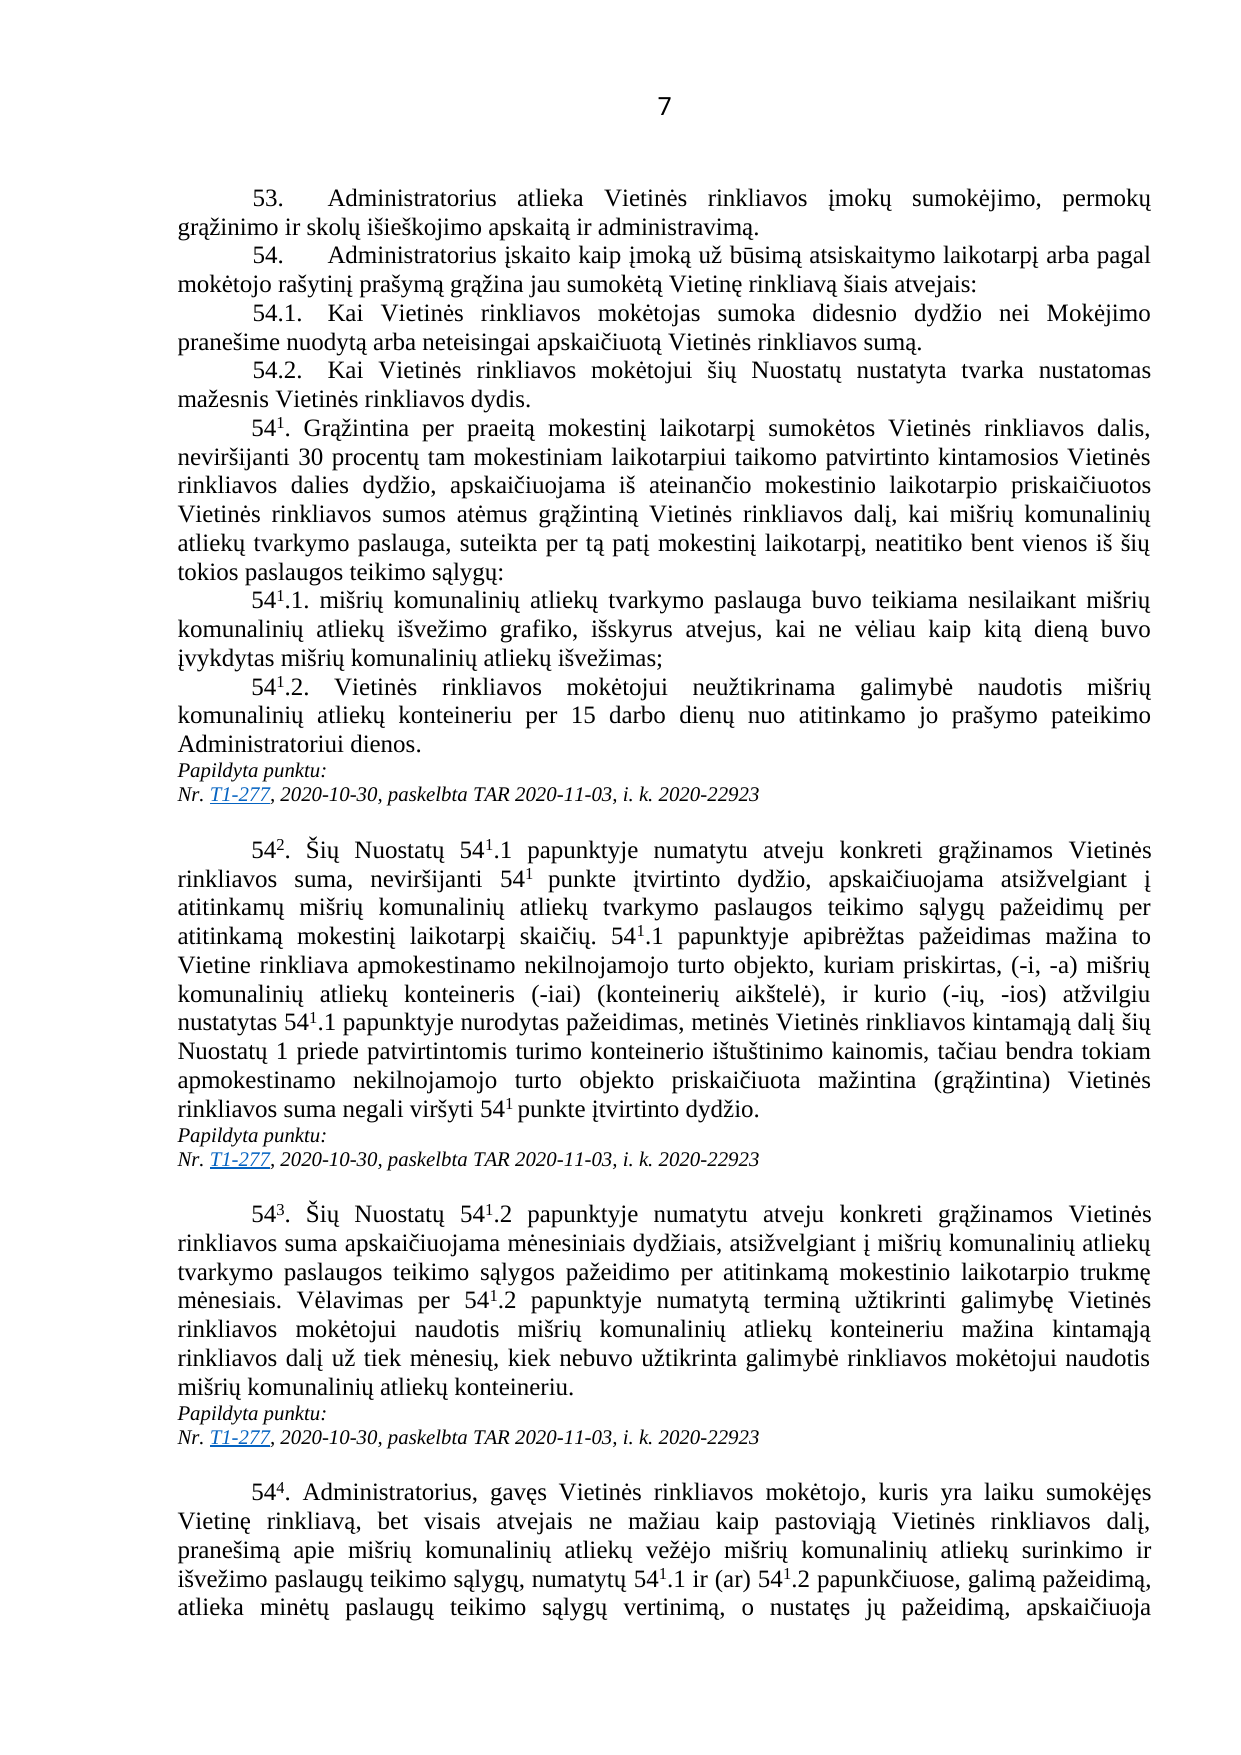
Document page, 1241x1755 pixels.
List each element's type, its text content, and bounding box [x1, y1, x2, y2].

text 541.2. Vietinės rinkliavos mokėtojui neužtikrinama galimybė naudotis mišrių komunalinių atliekų konteineriu per 15 darbo dienų nuo atitinkamo jo prašymo pateikimo Administratoriui dienos. [177, 672, 1152, 758]
text 543. Šių Nuostatų 541.2 papunktyje numatytu atveju konkreti grąžinamos Vietinės rinkliavos suma apskaičiuojama mėnesiniais dydžiais, atsižvelgiant į mišrių komunalinių atliekų tvarkymo paslaugos teikimo sąlygos pažeidimo per atitinkamą mokestinio laikotarpio trukmę mėnesiais. Vėlavimas per 541.2 papunktyje numatytą terminą užtikrinti galimybę Vietinės rinkliavos mokėtojui naudotis mišrių komunalinių atliekų konteineriu mažina kintamąją rinkliavos dalį už tiek mėnesių, kiek nebuvo užtikrinta galimybė rinkliavos mokėtojui naudotis mišrių komunalinių atliekų konteineriu. [177, 1199, 1152, 1401]
text 541.1. mišrių komunalinių atliekų tvarkymo paslauga buvo teikiama nesilaikant mišrių komunalinių atliekų išvežimo grafiko, išskyrus atvejus, kai ne vėliau kaip kitą dieną buvo įvykdytas mišrių komunalinių atliekų išvežimas; [177, 586, 1152, 672]
text Papildyta punktu: [177, 758, 1152, 782]
text Nr. T1-277, 2020-10-30, paskelbta TAR 2020-11-03, i. k. 2020-22923 [177, 1147, 1152, 1171]
text 54.1. Kai Vietinės rinkliavos mokėtojas sumoka didesnio dydžio nei Mokėjimo pranešime nuodytą arba neteisingai apskaičiuotą Vietinės rinkliavos sumą. [177, 298, 1152, 356]
text 53. Administratorius atlieka Vietinės rinkliavos įmokų sumokėjimo, permokų grąžinimo ir skolų išieškojimo apskaitą ir administravimą. [177, 183, 1152, 241]
text Nr. T1-277, 2020-10-30, paskelbta TAR 2020-11-03, i. k. 2020-22923 [177, 782, 1152, 806]
text Nr. T1-277, 2020-10-30, paskelbta TAR 2020-11-03, i. k. 2020-22923 [177, 1425, 1152, 1449]
text 542. Šių Nuostatų 541.1 papunktyje numatytu atveju konkreti grąžinamos Vietinės rinkliavos suma, neviršijanti 541 punkte įtvirtinto dydžio, apskaičiuojama atsižvelgiant į atitinkamų mišrių komunalinių atliekų tvarkymo paslaugos teikimo sąlygų pažeidimų per atitinkamą mokestinį laikotarpį skaičių. 541.1 papunktyje apibrėžtas pažeidimas mažina to Vietine rinkliava apmokestinamo nekilnojamojo turto objekto, kuriam priskirtas, (-i, -a) mišrių komunalinių atliekų konteineris (-iai) (konteinerių aikštelė), ir kurio (-ių, -ios) atžvilgiu nustatytas 541.1 papunktyje nurodytas pažeidimas, metinės Vietinės rinkliavos kintamąją dalį šių Nuostatų 1 priede patvirtintomis turimo konteinerio ištuštinimo kainomis, tačiau bendra tokiam apmokestinamo nekilnojamojo turto objekto priskaičiuota mažintina (grąžintina) Vietinės rinkliavos suma negali viršyti 541 punkte įtvirtinto dydžio. [177, 835, 1152, 1122]
text Papildyta punktu: [177, 1122, 1152, 1147]
text 541. Grąžintina per praeitą mokestinį laikotarpį sumokėtos Vietinės rinkliavos dalis, neviršijanti 30 procentų tam mokestiniam laikotarpiui taikomo patvirtinto kintamosios Vietinės rinkliavos dalies dydžio, apskaičiuojama iš ateinančio mokestinio laikotarpio priskaičiuotos Vietinės rinkliavos sumos atėmus grąžintiną Vietinės rinkliavos dalį, kai mišrių komunalinių atliekų tvarkymo paslauga, suteikta per tą patį mokestinį laikotarpį, neatitiko bent vienos iš šių tokios paslaugos teikimo sąlygų: [177, 413, 1152, 586]
text Papildyta punktu: [177, 1401, 1152, 1425]
text 54. Administratorius įskaito kaip įmoką už būsimą atsiskaitymo laikotarpį arba pagal mokėtojo rašytinį prašymą grąžina jau sumokėtą Vietinę rinkliavą šiais atvejais: [177, 241, 1152, 298]
text 544. Administratorius, gavęs Vietinės rinkliavos mokėtojo, kuris yra laiku sumokėjęs Vietinę rinkliavą, bet visais atvejais ne mažiau kaip pastoviąją Vietinės rinkliavos dalį, pranešimą apie mišrių komunalinių atliekų vežėjo mišrių komunalinių atliekų surinkimo ir išvežimo paslaugų teikimo sąlygų, numatytų 541.1 ir (ar) 541.2 papunkčiuose, galimą pažeidimą, atlieka minėtų paslaugų teikimo sąlygų vertinimą, o nustatęs jų pažeidimą, apskaičiuoja [177, 1477, 1152, 1621]
text 54.2. Kai Vietinės rinkliavos mokėtojui šių Nuostatų nustatyta tvarka nustatomas mažesnis Vietinės rinkliavos dydis. [177, 356, 1152, 413]
